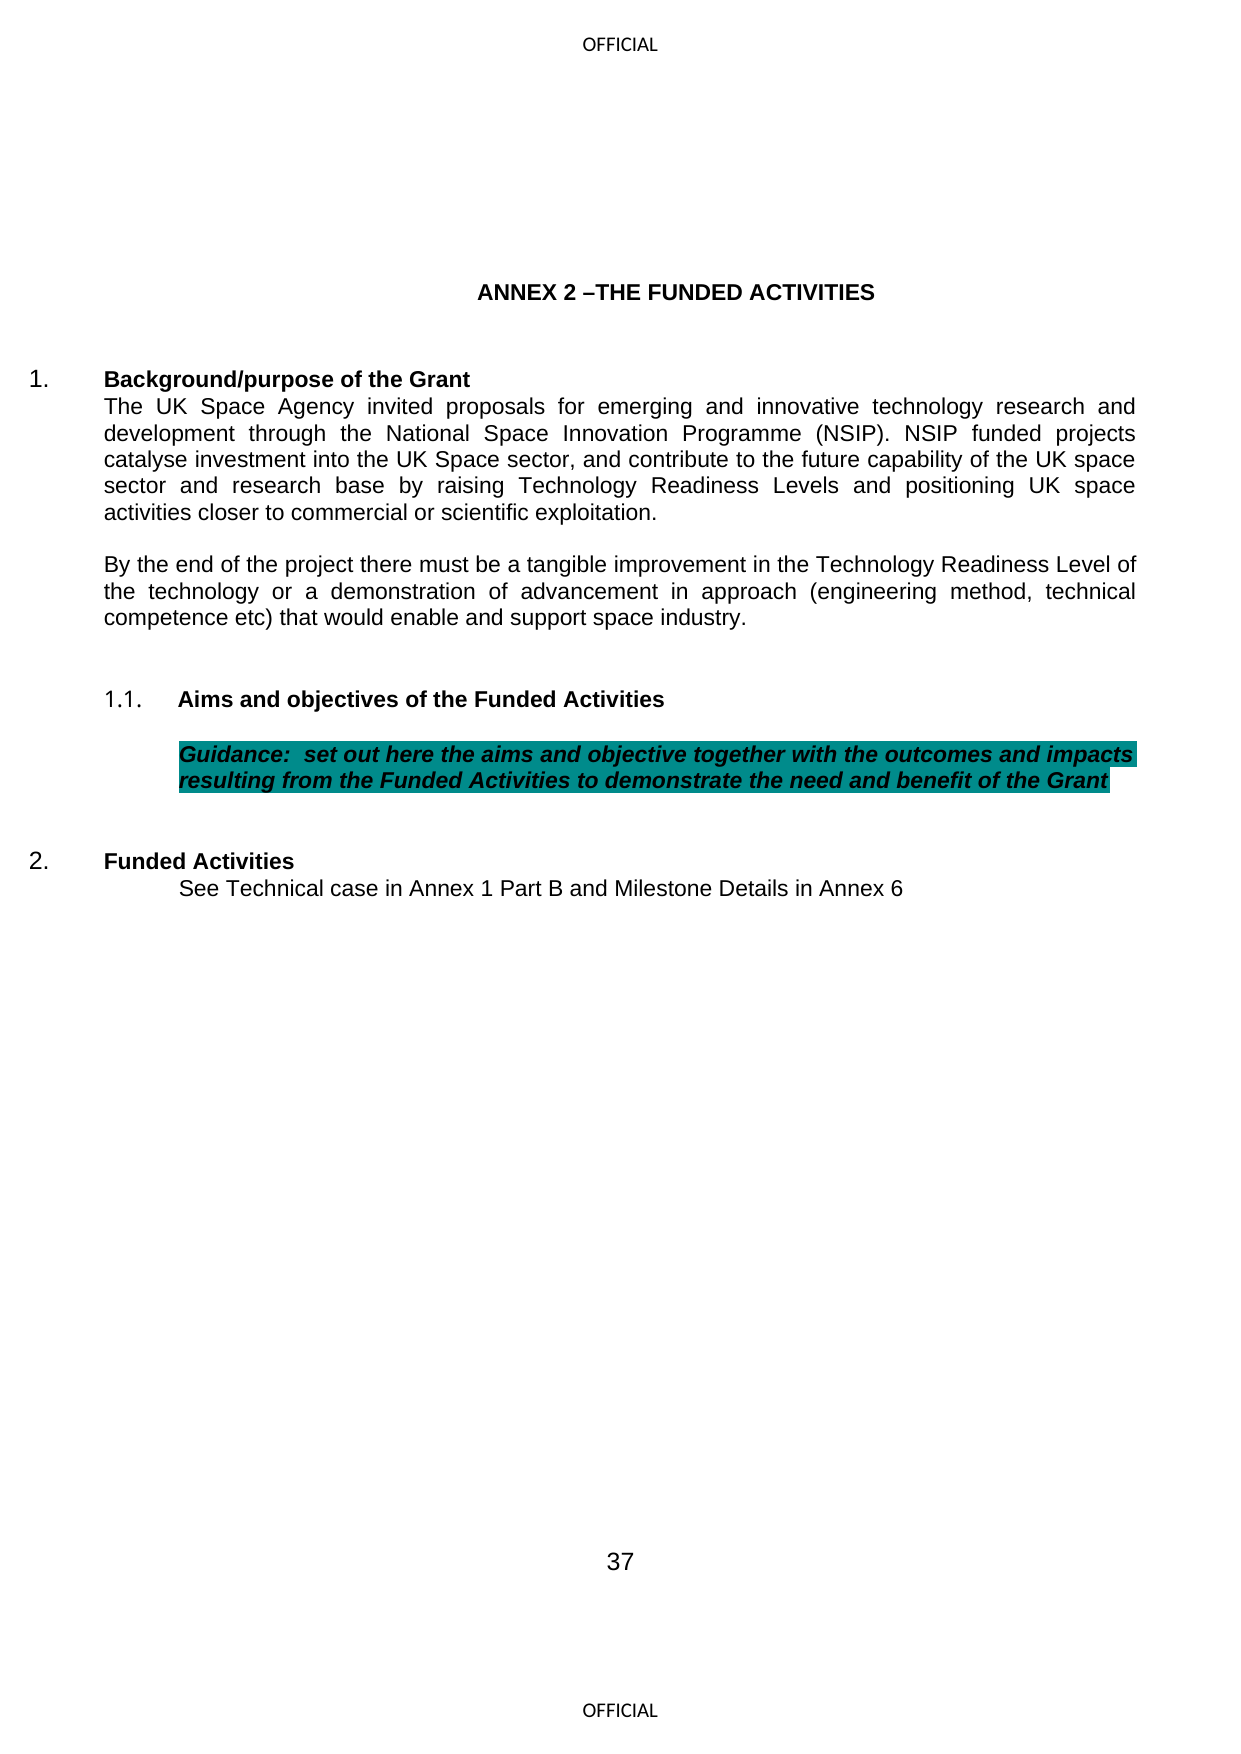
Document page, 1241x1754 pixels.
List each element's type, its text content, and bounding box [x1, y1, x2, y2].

text By the end of the project there must be a tangible improvement in the Technology Readiness Level of the technology or a demonstration of advancement in approach (engineering method, technical competence etc) that would enable and support space industry. [103, 551, 1137, 630]
subtitle ANNEX 2 –THE FUNDED ACTIVITIES [215, 279, 1137, 305]
list Background/purpose of the Grant [28, 364, 1137, 393]
text See Technical case in Annex 1 Part B and Milestone Details in Annex 6 [178, 875, 1137, 901]
list Funded Activities [28, 846, 1137, 875]
text The UK Space Agency invited proposals for emerging and innovative technology research and development through the National Space Innovation Programme (NSIP). NSIP funded projects catalyse investment into the UK Space sector, and contribute to the future capability of the UK space sector and research base by raising Technology Readiness Levels and positioning UK space activities closer to commercial or scientific exploitation. [103, 393, 1137, 525]
text Guidance: set out here the aims and objective together with the outcomes and impacts resulting from the Funded Activities to demonstrate the need and benefit of the Grant [178, 741, 1137, 793]
list Aims and objectives of the Funded Activities [103, 683, 1137, 714]
